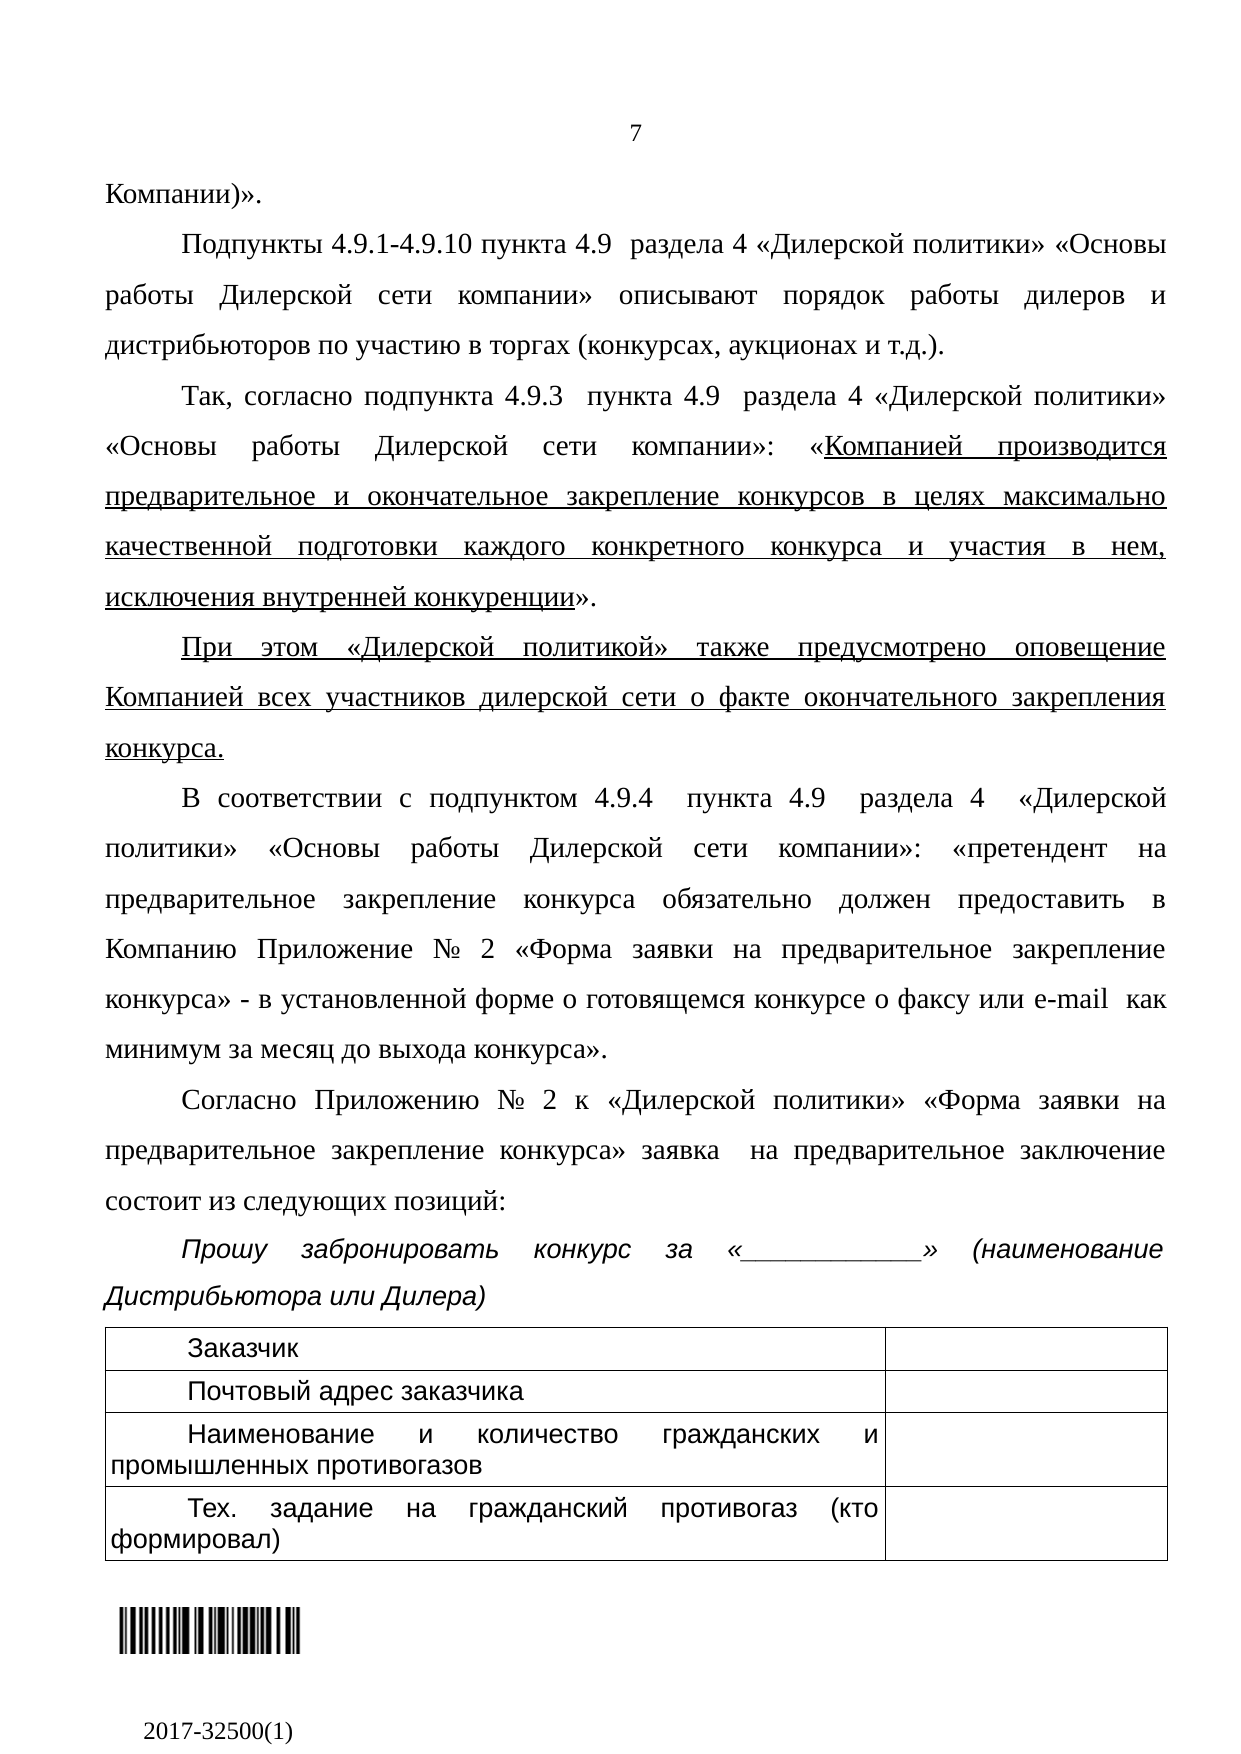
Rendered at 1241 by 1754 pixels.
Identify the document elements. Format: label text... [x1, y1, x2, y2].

text При этом «Дилерской политикой» также предусмотрено оповещение Компанией всех участников дилерской сети о факте окончательного закрепления конкурса. [105, 629, 1167, 763]
table_cell Наименование и количество гражданских и промышленных противогазов [106, 1413, 885, 1486]
text Подпункты 4.9.1-4.9.10 пункта 4.9 раздела 4 «Дилерской политики» «Основы работы Дилерской сети компании» описывают порядок работы дилеров и дистрибьюторов по участию в торгах (конкурсах, аукционах и т.д.). [105, 227, 1167, 361]
table_header Заказчик [106, 1328, 885, 1369]
text качественной подготовки каждого конкретного конкурса и участия в нем, исключения внутренней конкуренции». [105, 509, 1167, 612]
table_header [886, 1328, 1167, 1369]
table_cell Тех. задание на гражданский противогаз (кто формировал) [106, 1487, 885, 1560]
table_cell Почтовый адрес заказчика [106, 1371, 885, 1412]
picture [104, 1607, 318, 1654]
text Компании)». [105, 176, 1167, 210]
table_cell [886, 1371, 1167, 1412]
text Прошу забронировать конкурс за «____________» (наименование Дистрибьютора или Дилера) [105, 1233, 1167, 1311]
table_cell [886, 1487, 1167, 1560]
table_cell [886, 1413, 1167, 1486]
text Так, согласно подпункта 4.9.3 пункта 4.9 раздела 4 «Дилерской политики» «Основы работы Дилерской сети компании»: «Компанией производится предварительное и окончательное закрепление конкурсов в целях максимально [105, 378, 1167, 507]
text Согласно Приложению № 2 к «Дилерской политики» «Форма заявки на предварительное закрепление конкурса» заявка на предварительное заключение состоит из следующих позиций: [105, 1082, 1167, 1216]
text В соответствии с подпунктом 4.9.4 пункта 4.9 раздела 4 «Дилерской политики» «Основы работы Дилерской сети компании»: «претендент на предварительное закрепление конкурса обязательно должен предоставить в Компанию Приложение № 2 «Форма заявки на предварительное закрепление конкурса» - в установленной форме о готовящемся конкурсе о факсу или e-mail как минимум за месяц до выхода конкурса». [105, 780, 1167, 1065]
